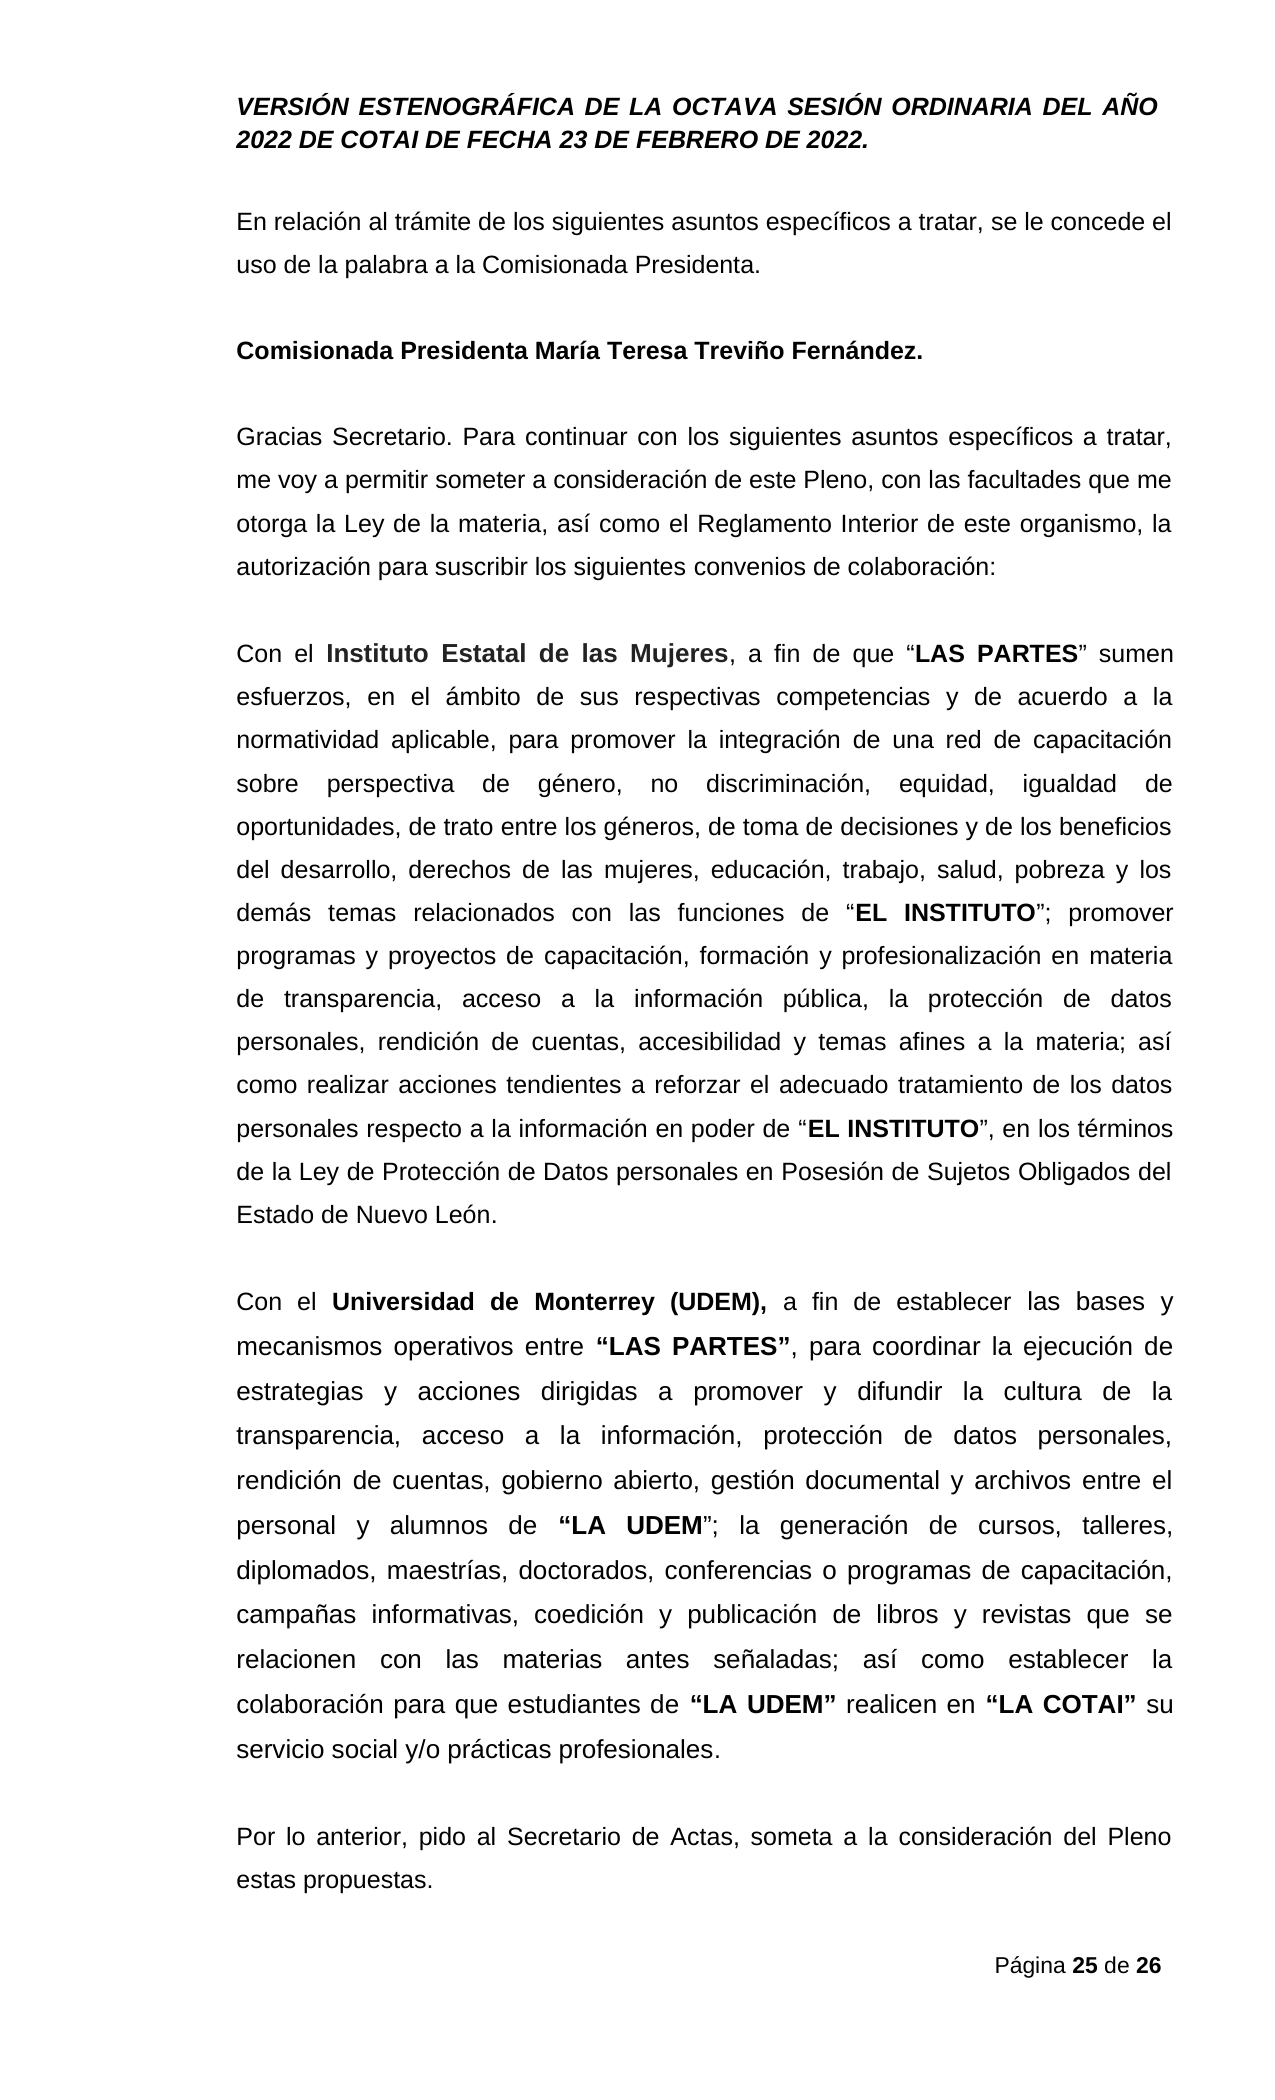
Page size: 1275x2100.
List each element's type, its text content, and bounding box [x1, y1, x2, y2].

text Gracias Secretario. Para continuar con los siguientes asuntos específicos a tratar, me voy a permitir someter a consideración de este Pleno, con las facultades que me otorga la Ley de la materia, así como el Reglamento Interior de este organismo, la autorización para suscribir los siguientes convenios de colaboración: [236, 422, 1174, 581]
text Con el Instituto Estatal de las Mujeres, a fin de que “LAS PARTES” sumen esfuerzos, en el ámbito de sus respectivas competencias y de acuerdo a la normatividad aplicable, para promover la integración de una red de capacitación sobre perspectiva de género, no discriminación, equidad, igualdad de oportunidades, de trato entre los géneros, de toma de decisiones y de los beneficios del desarrollo, derechos de las mujeres, educación, trabajo, salud, pobreza y los demás temas relacionados con las funciones de “EL INSTITUTO”; promover programas y proyectos de capacitación, formación y profesionalización en materia de transparencia, acceso a la información pública, la protección de datos personales, rendición de cuentas, accesibilidad y temas afines a la materia; así como realizar acciones tendientes a reforzar el adecuado tratamiento de los datos personales respecto a la información en poder de “EL INSTITUTO”, en los términos de la Ley de Protección de Datos personales en Posesión de Sujetos Obligados del Estado de Nuevo León. [236, 638, 1174, 1228]
text Con el Universidad de Monterrey (UDEM), a fin de establecer las bases y mecanismos operativos entre “LAS PARTES”, para coordinar la ejecución de estrategias y acciones dirigidas a promover y difundir la cultura de la transparencia, acceso a la información, protección de datos personales, rendición de cuentas, gobierno abierto, gestión documental y archivos entre el personal y alumnos de “LA UDEM”; la generación de cursos, talleres, diplomados, maestrías, doctorados, conferencias o programas de capacitación, campañas informativas, coedición y publicación de libros y revistas que se relacionen con las materias antes señaladas; así como establecer la colaboración para que estudiantes de “LA UDEM” realicen en “LA COTAI” su servicio social y/o prácticas profesionales. [236, 1286, 1174, 1764]
text En relación al trámite de los siguientes asuntos específicos a tratar, se le concede el uso de la palabra a la Comisionada Presidenta. [236, 207, 1174, 279]
text Por lo anterior, pido al Secretario de Actas, someta a la consideración del Pleno estas propuestas. [236, 1822, 1174, 1894]
text Comisionada Presidenta María Teresa Treviño Fernández. [236, 336, 1152, 365]
